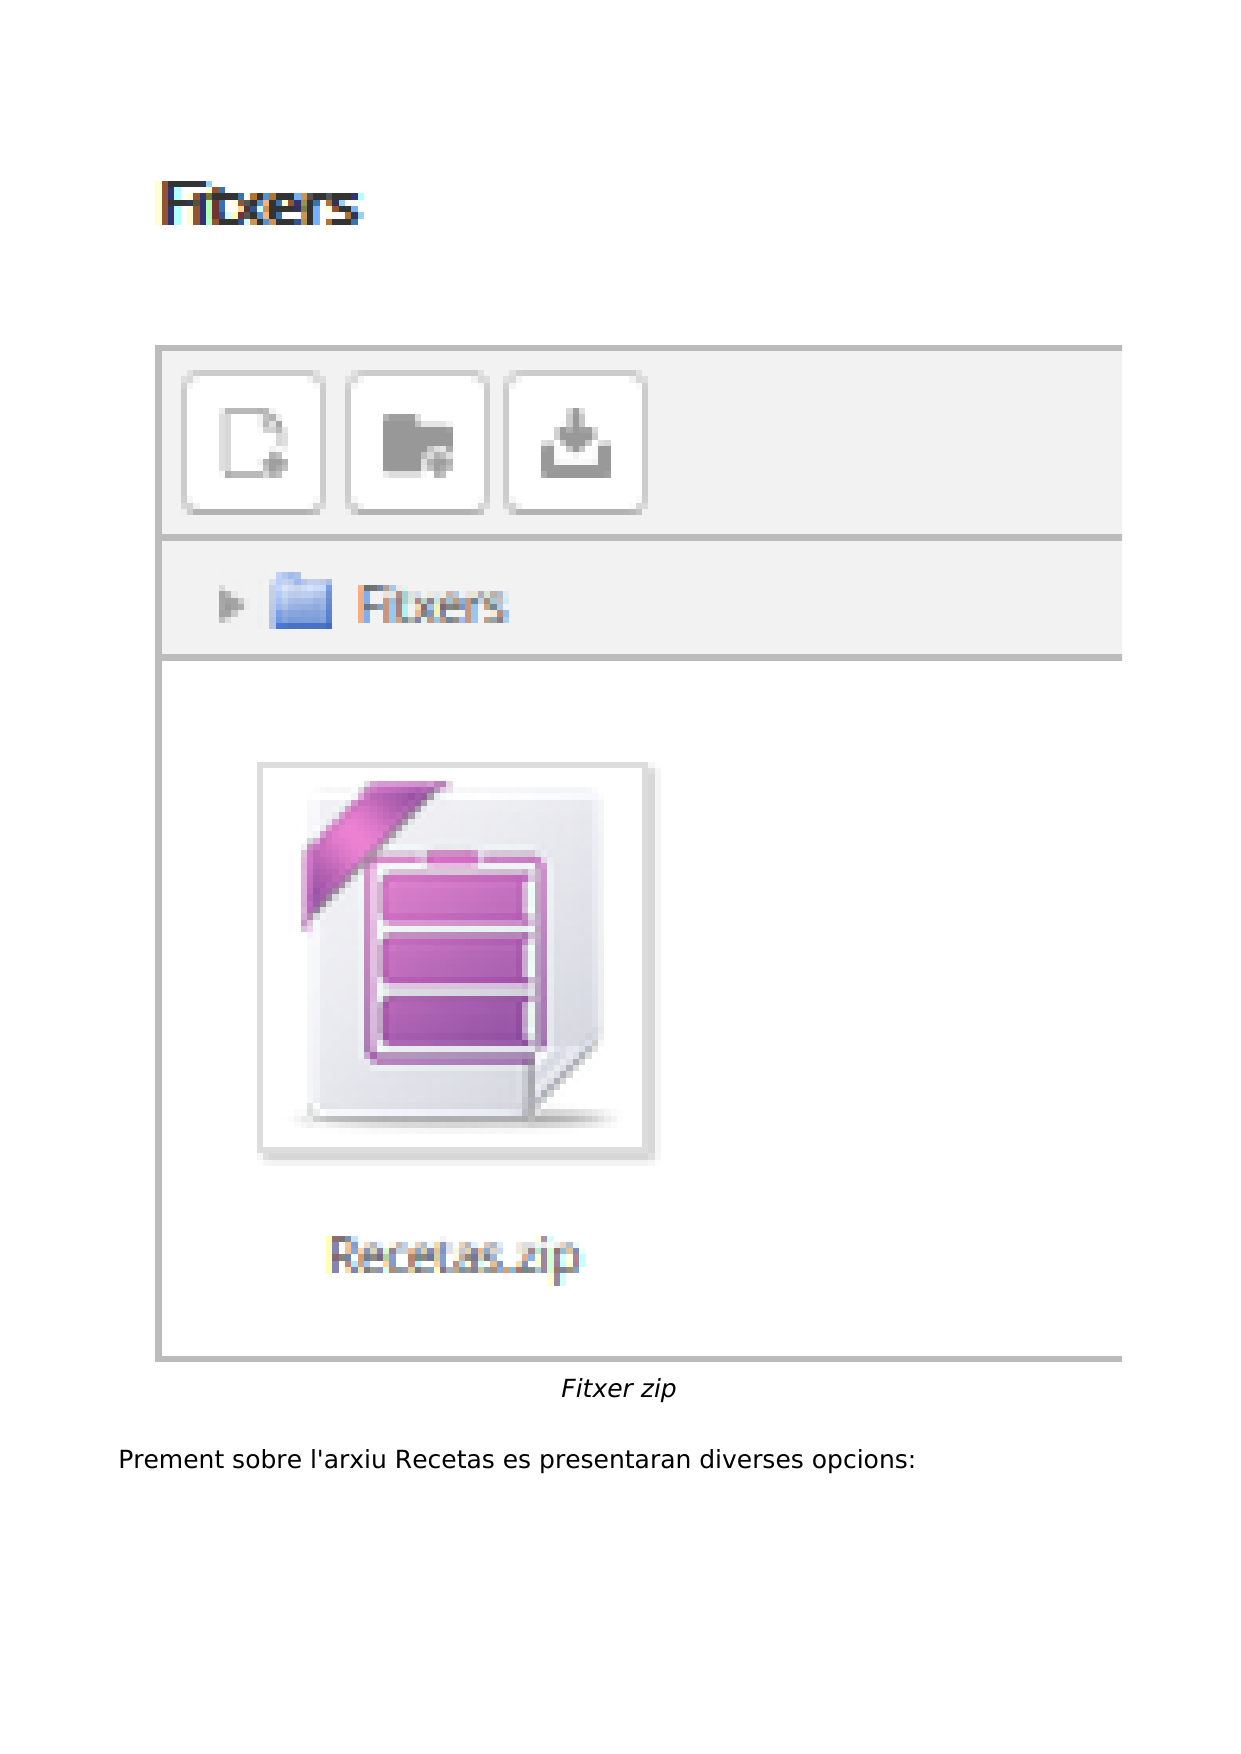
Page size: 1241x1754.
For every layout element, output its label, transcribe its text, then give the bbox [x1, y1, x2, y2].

picture [118, 118, 1123, 1375]
text Prement sobre l'arxiu Recetas es presentaran diverses opcions: [118, 1445, 1122, 1474]
text Fitxer zip [118, 1375, 1122, 1404]
